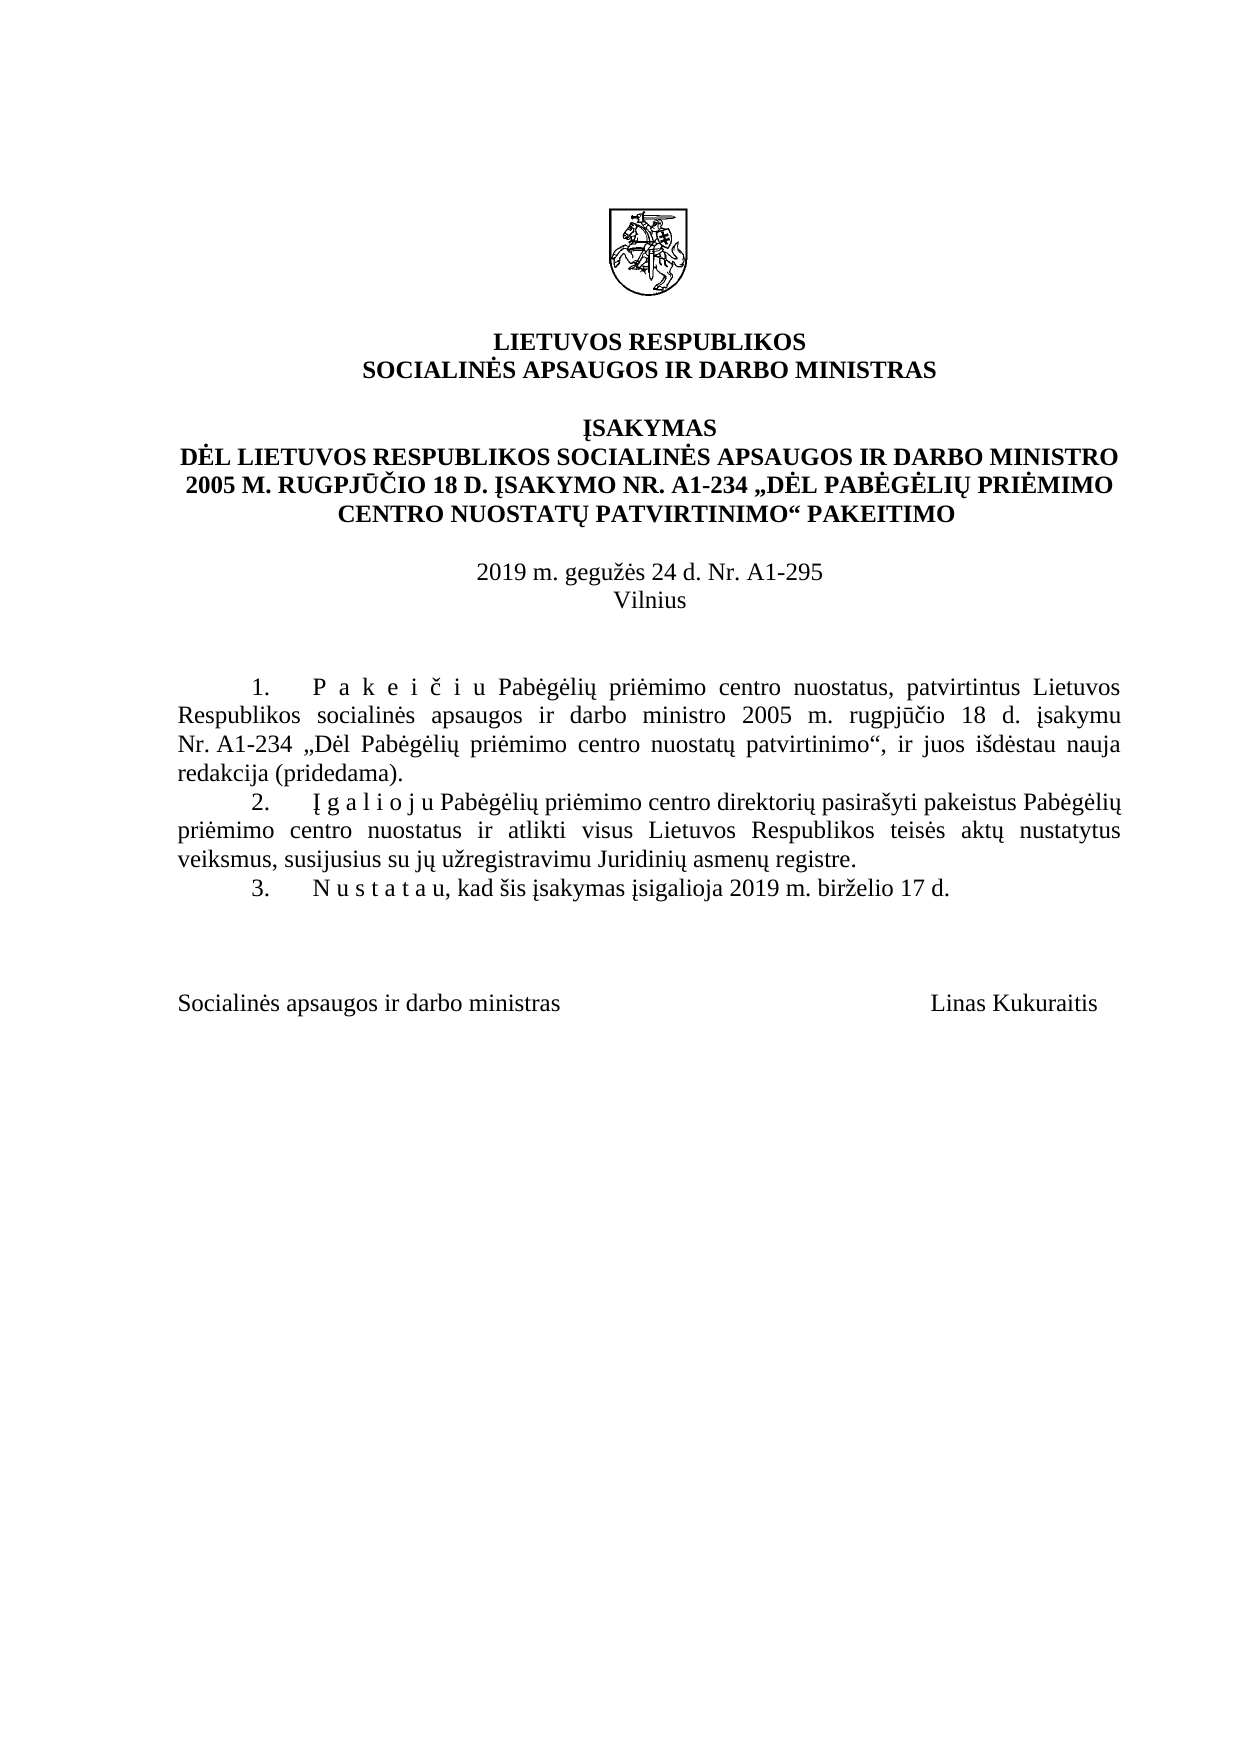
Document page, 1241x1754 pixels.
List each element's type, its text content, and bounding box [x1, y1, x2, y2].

text 1. P a k e i č i u Pabėgėlių priėmimo centro nuostatus, patvirtintus Lietuvos Respublikos socialinės apsaugos ir darbo ministro 2005 m. rugpjūčio 18 d. įsakymu Nr. A1‑234 „Dėl Pabėgėlių priėmimo centro nuostatų patvirtinimo“, ir juos išdėstau nauja redakcija (pridedama). [177, 672, 1122, 787]
text Vilnius [177, 586, 1122, 614]
text DĖL LIETUVOS RESPUBLIKOS SOCIALINĖS APSAUGOS IR DARBO MINISTRO 2005 M. RUGPJŪČIO 18 D. ĮSAKYMO NR. A1-234 „DĖL PABĖGĖLIŲ PRIĖMIMO CENTRO NUOSTATŲ PATVIRTINIMO“ PAKEITIMO [177, 442, 1122, 528]
text LIETUVOS RESPUBLIKOS [177, 327, 1122, 356]
text 2. Į g a l i o j u Pabėgėlių priėmimo centro direktorių pasirašyti pakeistus Pabėgėlių priėmimo centro nuostatus ir atlikti visus Lietuvos Respublikos teisės aktų nustatytus veiksmus, susijusius su jų užregistravimu Juridinių asmenų registre. [177, 787, 1122, 873]
text SOCIALINĖS APSAUGOS IR DARBO MINISTRAS [177, 356, 1122, 384]
text 2019 m. gegužės 24 d. Nr. A1-295 [177, 557, 1122, 586]
text ĮSAKYMAS [177, 413, 1122, 442]
text 3. N u s t a t a u, kad šis įsakymas įsigalioja 2019 m. birželio 17 d. [177, 873, 1122, 902]
text Socialinės apsaugos ir darbo ministras Linas Kukuraitis [177, 988, 1122, 1017]
